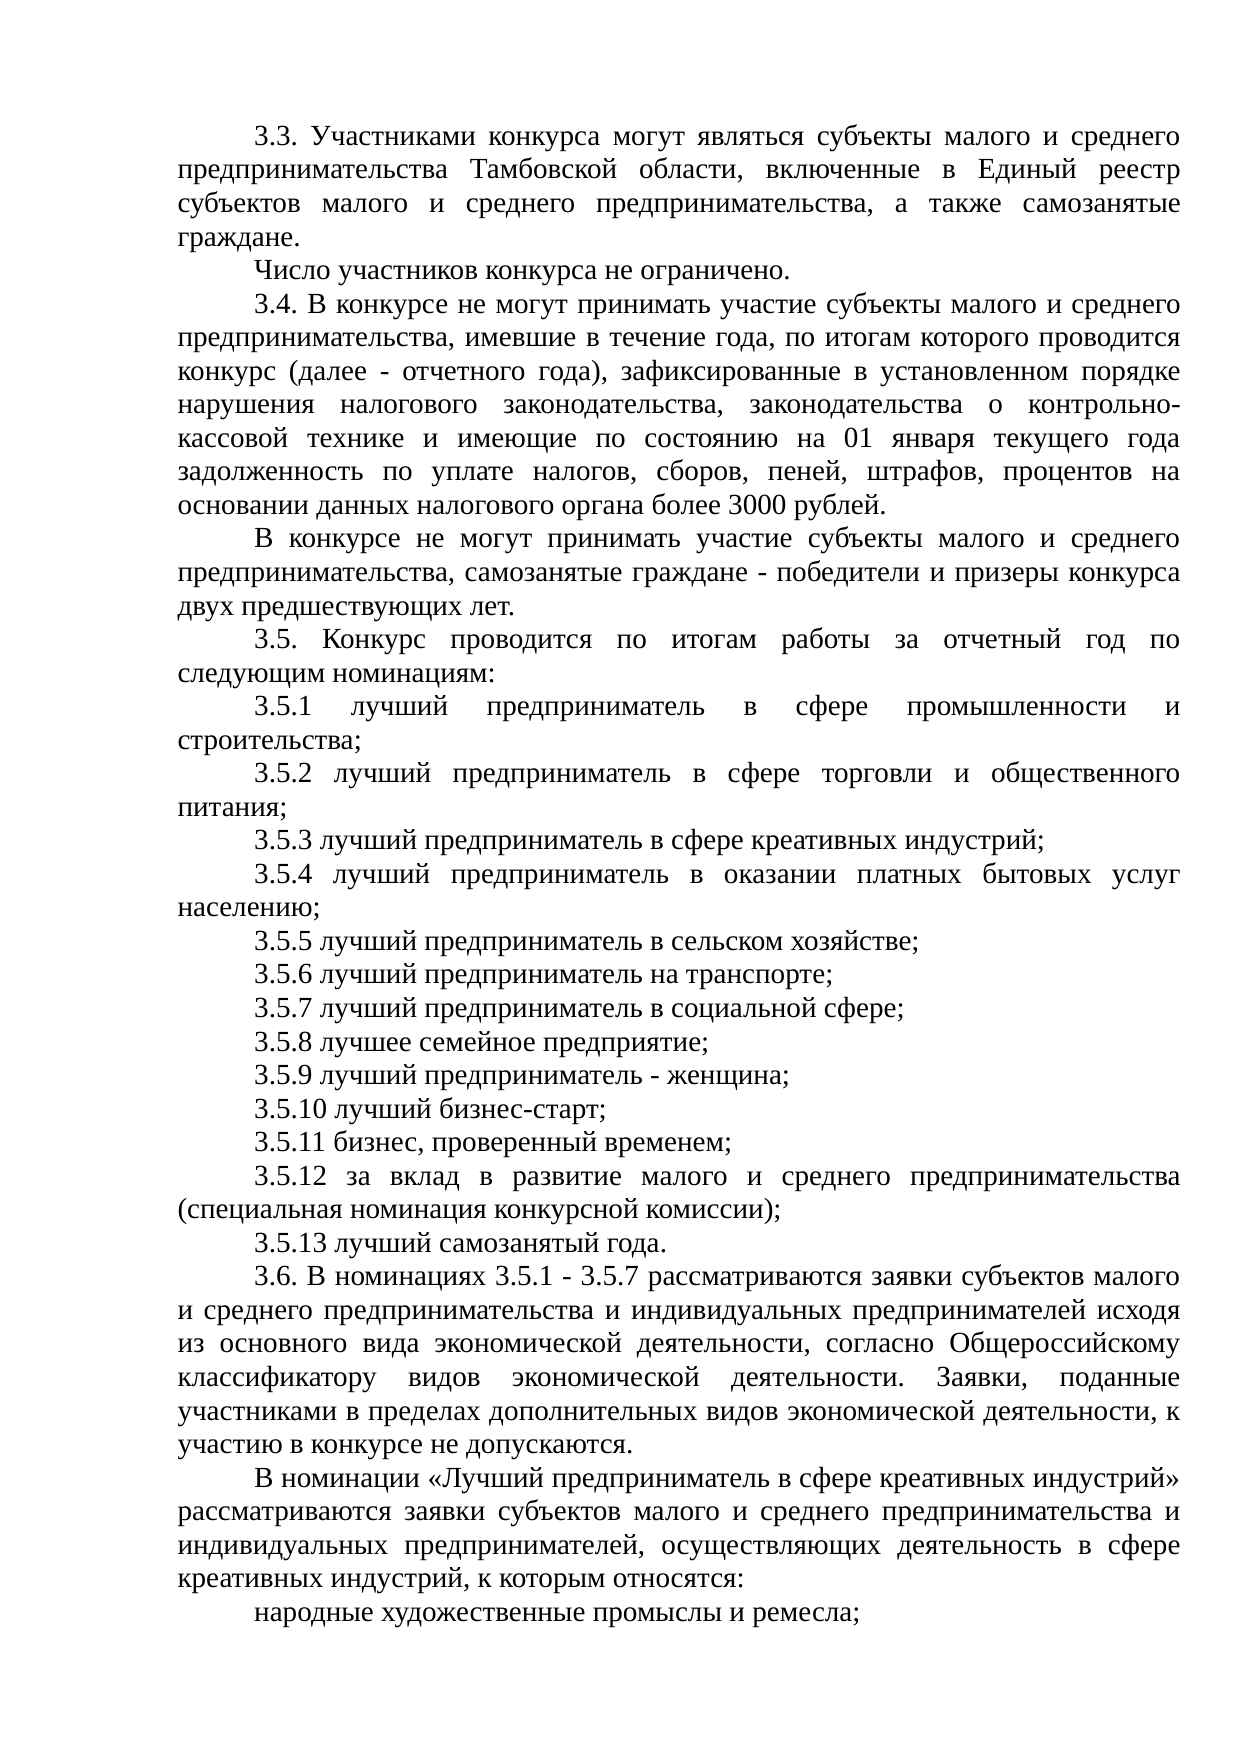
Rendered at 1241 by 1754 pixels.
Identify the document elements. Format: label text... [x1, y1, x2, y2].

text 3.5.6 лучший предприниматель на транспорте; [177, 957, 1181, 990]
text 3.5.5 лучший предприниматель в сельском хозяйстве; [177, 923, 1181, 957]
text 3.5.2 лучший предприниматель в сфере торговли и общественного питания; [177, 755, 1181, 822]
text В номинации «Лучший предприниматель в сфере креативных индустрий» рассматриваются заявки субъектов малого и среднего предпринимательства и индивидуальных предпринимателей, осуществляющих деятельность в сфере креативных индустрий, к которым относятся: [177, 1460, 1181, 1594]
text 3.5.9 лучший предприниматель - женщина; [177, 1057, 1181, 1091]
text народные художественные промыслы и ремесла; [177, 1594, 1181, 1627]
text 3.5.1 лучший предприниматель в сфере промышленности и строительства; [177, 688, 1181, 755]
text 3.5.4 лучший предприниматель в оказании платных бытовых услуг населению; [177, 856, 1181, 923]
text 3.3. Участниками конкурса могут являться субъекты малого и среднего предпринимательства Тамбовской области, включенные в Единый реестр субъектов малого и среднего предпринимательства, а также самозанятые граждане. [177, 118, 1181, 252]
text 3.5.3 лучший предприниматель в сфере креативных индустрий; [177, 822, 1181, 856]
text 3.6. В номинациях 3.5.1 - 3.5.7 рассматриваются заявки субъектов малого и среднего предпринимательства и индивидуальных предпринимателей исходя из основного вида экономической деятельности, согласно Общероссийскому классификатору видов экономической деятельности. Заявки, поданные участниками в пределах дополнительных видов экономической деятельности, к участию в конкурсе не допускаются. [177, 1258, 1181, 1460]
text 3.5.7 лучший предприниматель в социальной сфере; [177, 990, 1181, 1024]
text 3.5.12 за вклад в развитие малого и среднего предпринимательства (специальная номинация конкурсной комиссии); [177, 1158, 1181, 1225]
text 3.5.11 бизнес, проверенный временем; [177, 1124, 1181, 1158]
text 3.5.13 лучший самозанятый года. [177, 1225, 1181, 1258]
text 3.5. Конкурс проводится по итогам работы за отчетный год по следующим номинациям: [177, 621, 1181, 688]
text 3.5.8 лучшее семейное предприятие; [177, 1024, 1181, 1057]
text Число участников конкурса не ограничено. [177, 252, 1181, 286]
text В конкурсе не могут принимать участие субъекты малого и среднего предпринимательства, самозанятые граждане - победители и призеры конкурса двух предшествующих лет. [177, 521, 1181, 621]
text 3.4. В конкурсе не могут принимать участие субъекты малого и среднего предпринимательства, имевшие в течение года, по итогам которого проводится конкурс (далее - отчетного года), зафиксированные в установленном порядке нарушения налогового законодательства, законодательства о контрольно-кассовой технике и имеющие по состоянию на 01 января текущего года задолженность по уплате налогов, сборов, пеней, штрафов, процентов на основании данных налогового органа более 3000 рублей. [177, 286, 1181, 521]
text 3.5.10 лучший бизнес-старт; [177, 1091, 1181, 1124]
